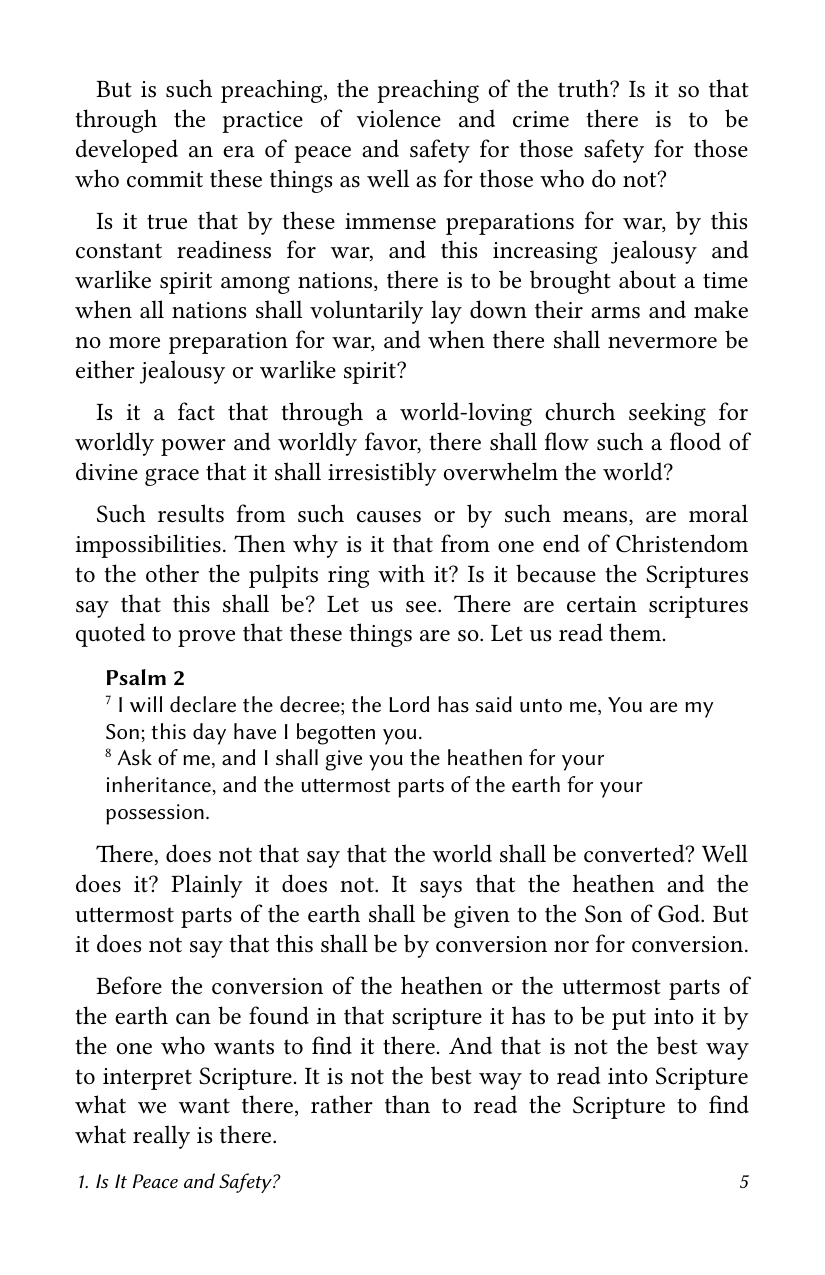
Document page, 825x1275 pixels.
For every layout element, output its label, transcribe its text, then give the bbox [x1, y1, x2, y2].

text There, does not that say that the world shall be converted? Well does it? Plainly it does not. It says that the heathen and the uttermost parts of the earth shall be given to the Son of God. But it does not say that this shall be by conversion nor for conversion. [75, 840, 750, 958]
text 7 I will declare the decree; the Lord has said unto me, You are my Son; this day have I begotten you. [105, 692, 720, 745]
text Before the conversion of the heathen or the uttermost parts of the earth can be found in that scripture it has to be put into it by the one who wants to find it there. And that is not the best way to interpret Scripture. It is not the best way to read into Scripture what we want there, rather than to read the Scripture to find what really is there. [75, 972, 750, 1150]
text 8 Ask of me, and I shall give you the heathen for your inheritance, and the uttermost parts of the earth for your possession. [105, 745, 720, 825]
text Is it true that by these immense preparations for war, by this constant readiness for war, and this increasing jealousy and warlike spirit among nations, there is to be brought about a time when all nations shall voluntarily lay down their arms and make no more preparation for war, and when there shall nevermore be either jealousy or warlike spirit? [75, 207, 750, 385]
text But is such preaching, the preaching of the truth? Is it so that through the practice of violence and crime there is to be developed an era of peace and safety for those safety for those who commit these things as well as for those who do not? [75, 75, 750, 193]
text Psalm 2 [105, 664, 750, 691]
text Is it a fact that through a world-loving church seeking for worldly power and worldly favor, there shall flow such a flood of divine grace that it shall irresistibly overwhelm the world? [75, 398, 750, 486]
text Such results from such causes or by such means, are moral impossibilities. Then why is it that from one end of Christendom to the other the pulpits ring with it? Is it because the Scriptures say that this shall be? Let us see. There are certain scriptures quoted to prove that these things are so. Let us read them. [75, 500, 750, 648]
